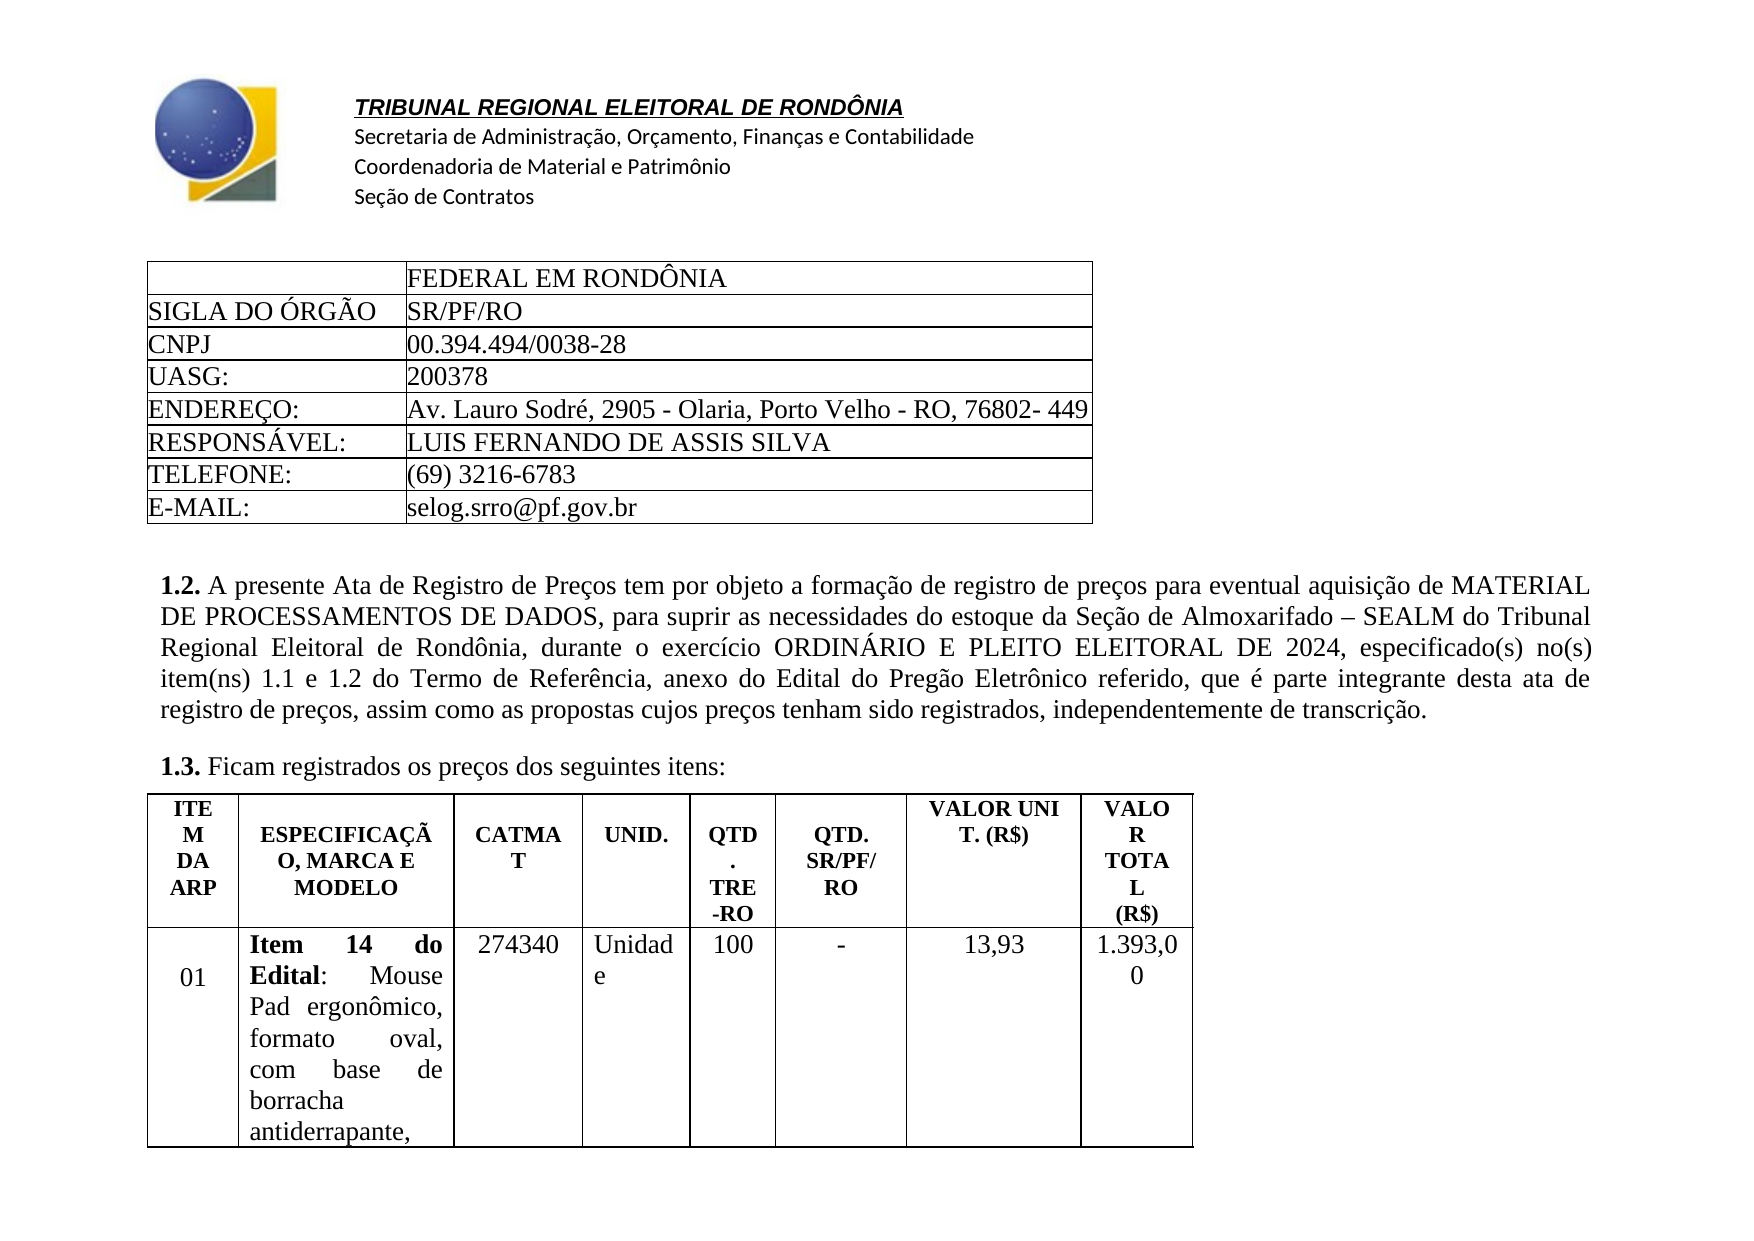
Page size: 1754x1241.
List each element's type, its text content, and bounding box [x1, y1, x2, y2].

table_cell TELEFONE: [148, 459, 406, 490]
table_header ITEM DA ARP [148, 795, 238, 927]
table_cell selog.srro@pf.gov.br [407, 491, 1092, 522]
table_cell Av. Lauro Sodré, 2905 - Olaria, Porto Velho - RO, 76802- 449 [407, 393, 1092, 424]
table_cell SR/PF/RO [407, 295, 1092, 326]
table_header FEDERAL EM RONDÔNIA [407, 262, 1092, 293]
table_header QTD. TRE-RO [691, 795, 775, 927]
table_header UNID. [583, 795, 689, 927]
table_cell E-MAIL: [148, 491, 406, 522]
table_header CATMAT [455, 795, 582, 927]
table_header QTD. SR/PF/RO [776, 795, 906, 927]
text 1.3. Ficam registrados os preços dos seguintes itens: [160, 750, 1594, 781]
table_cell SIGLA DO ÓRGÃO [148, 295, 406, 326]
text 1.2. A presente Ata de Registro de Preços tem por objeto a formação de registro de preços para eventual aquisição de MATERIAL DE PROCESSAMENTOS DE DADOS, para suprir as necessidades do estoque da Seção de Almoxarifado – SEALM do Tribunal Regional Eleitoral de Rondônia, durante o exercício ORDINÁRIO E PLEITO ELEITORAL DE 2024, especificado(s) no(s) item(ns) 1.1 e 1.2 do Termo de Referência, anexo do Edital do Pregão Eletrônico referido, que é parte integrante desta ata de registro de preços, assim como as propostas cujos preços tenham sido registrados, independentemente de transcrição. [160, 569, 1594, 725]
table_cell 00.394.494/0038-28 [407, 328, 1092, 359]
table_cell 13,93 [907, 928, 1080, 1146]
table_cell (69) 3216-6783 [407, 459, 1092, 490]
table_cell 100 [691, 928, 775, 1146]
table_cell ENDEREÇO: [148, 393, 406, 424]
table_cell Unidade [583, 928, 689, 1146]
table_header VALOR TOTAL (R$) [1082, 795, 1192, 927]
table_cell LUIS FERNANDO DE ASSIS SILVA [407, 426, 1092, 457]
table_cell 200378 [407, 361, 1092, 392]
table_header [148, 262, 406, 293]
table_cell CNPJ [148, 328, 406, 359]
table_header ESPECIFICAÇÃO, MARCA E MODELO [239, 795, 453, 927]
table_cell RESPONSÁVEL: [148, 426, 406, 457]
table_cell - [776, 928, 906, 1146]
table_cell Item 14 do Edital: Mouse Pad ergonômico, formato oval, com base de borracha antiderrapante, [239, 928, 453, 1146]
table_cell 1.393,00 [1082, 928, 1192, 1146]
table_cell 01 [148, 928, 238, 1146]
table_cell UASG: [148, 361, 406, 392]
table_header VALOR UNIT. (R$) [907, 795, 1080, 927]
table_cell 274340 [455, 928, 582, 1146]
